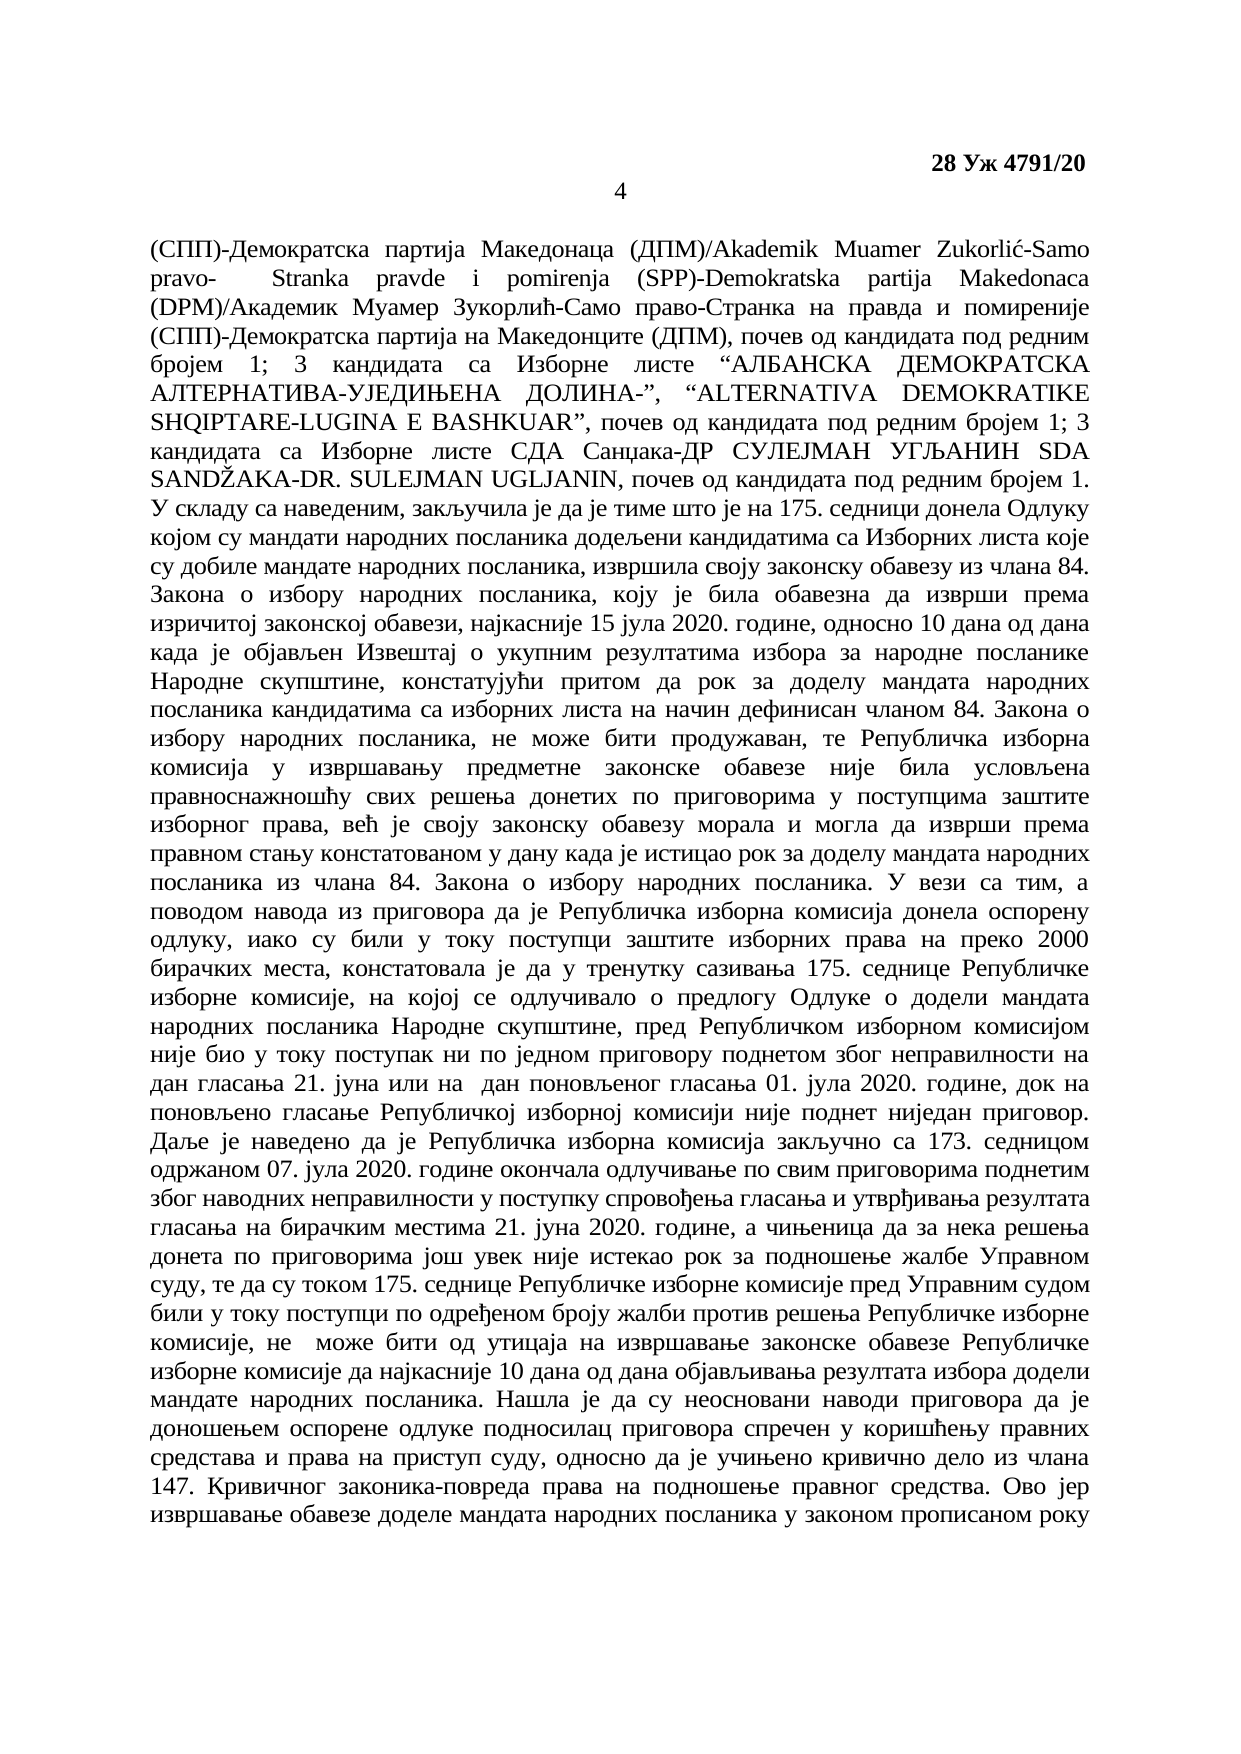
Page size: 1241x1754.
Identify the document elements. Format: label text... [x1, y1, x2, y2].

text (СПП)-Демократска партија Македонаца (ДПМ)/Akademik Muamer Zukorlić-Samo pravo- Stranka pravde i pomirenja (SPP)-Demokratska partija Makedonaca (DPM)/Академик Муамер Зукорлић-Само право-Странка на правда и помиреније (СПП)-Демократска партија на Македонците (ДПМ), почев од кандидата под редним бројем 1; 3 кандидата са Изборне листе “АЛБАНСКА ДЕМОКРАТСКА АЛТЕРНАТИВА-УЈЕДИЊЕНА ДОЛИНА-”, “ALTERNATIVA DEMOKRATIKE SHQIPTARE-LUGINA E BASHKUAR”, почев од кандидата под редним бројем 1; 3 кандидата са Изборне листе СДА Санџака-ДР СУЛЕЈМАН УГЉАНИН SDA SANDŽAKA-DR. SULEJMAN UGLJANIN, почев од кандидата под редним бројем 1. У складу са наведеним, закључила је да је тиме што је на 175. седници донела Oдлуку којом су мандати народних посланика додељени кандидатима са Изборних листа које су добиле мандате народних посланика, извршила своју законску обавезу из члана 84. Закона о избору народних посланика, коју је била обавезна да изврши према изричитој законској обавези, најкасније 15 јула 2020. године, односно 10 дана од дана када је објављен Извештај о укупним резултатима избора за народне посланике Народне скупштине, констатујући притом да рок за доделу мандата народних посланика кандидатима са изборних листа на начин дефинисан чланом 84. Закона о избору народних посланика, не може бити продужаван, те Републичка изборна комисија у извршавању предметне законске обавезе није била условљена правноснажношћу свих решења донетих по приговорима у поступцима заштите изборног права, већ је своју законску обавезу морала и могла да изврши према правном стању констатованом у дану када је истицао рок за доделу мандата народних посланика из члана 84. Закона о избору народних посланика. У вези са тим, а поводом навода из приговора да је Републичка изборна комисија донела оспорену одлуку, иако су били у току поступци заштите изборних права на преко 2000 бирачких места, констатовала је да у тренутку сазивања 175. седнице Републичке изборне комисије, на којој се одлучивало о предлогу Одлуке о додели мандата народних посланика Народне скупштине, пред Републичком изборном комисијом није био у току поступак ни по једном приговору поднетом због неправилности на дан гласања 21. јуна или на дан поновљеног гласања 01. јула 2020. године, док на поновљено гласање Републичкој изборној комисији није поднет ниједан приговор. Даље је наведено да је Републичка изборна комисија закључно са 173. седницом одржаном 07. јула 2020. године окончала одлучивање по свим приговорима поднетим због наводних неправилности у поступку спровођења гласања и утврђивања резултата гласања на бирачким местима 21. јуна 2020. године, а чињеница да за нека решења донета по приговорима још увек није истекао рок за подношење жалбе Управном суду, те да су током 175. седнице Републичке изборне комисије пред Управним судом били у току поступци по одређеном броју жалби против решења Републичке изборне комисије, не може бити од утицаја на извршавање законске обавезе Републичке изборне комисије да најкасније 10 дана од дана објављивања резултата избора додели мандате народних посланика. Нашла је да су неосновани наводи приговора да је доношењем оспорене одлуке подносилац приговора спречен у коришћењу правних средстава и права на приступ суду, односно да је учињено кривично дело из члана 147. Кривичног законика-повреда права на подношење правног средства. Ово јер извршавање обавезе доделе мандата народних посланика у законом прописаном року [150, 234, 1091, 1528]
